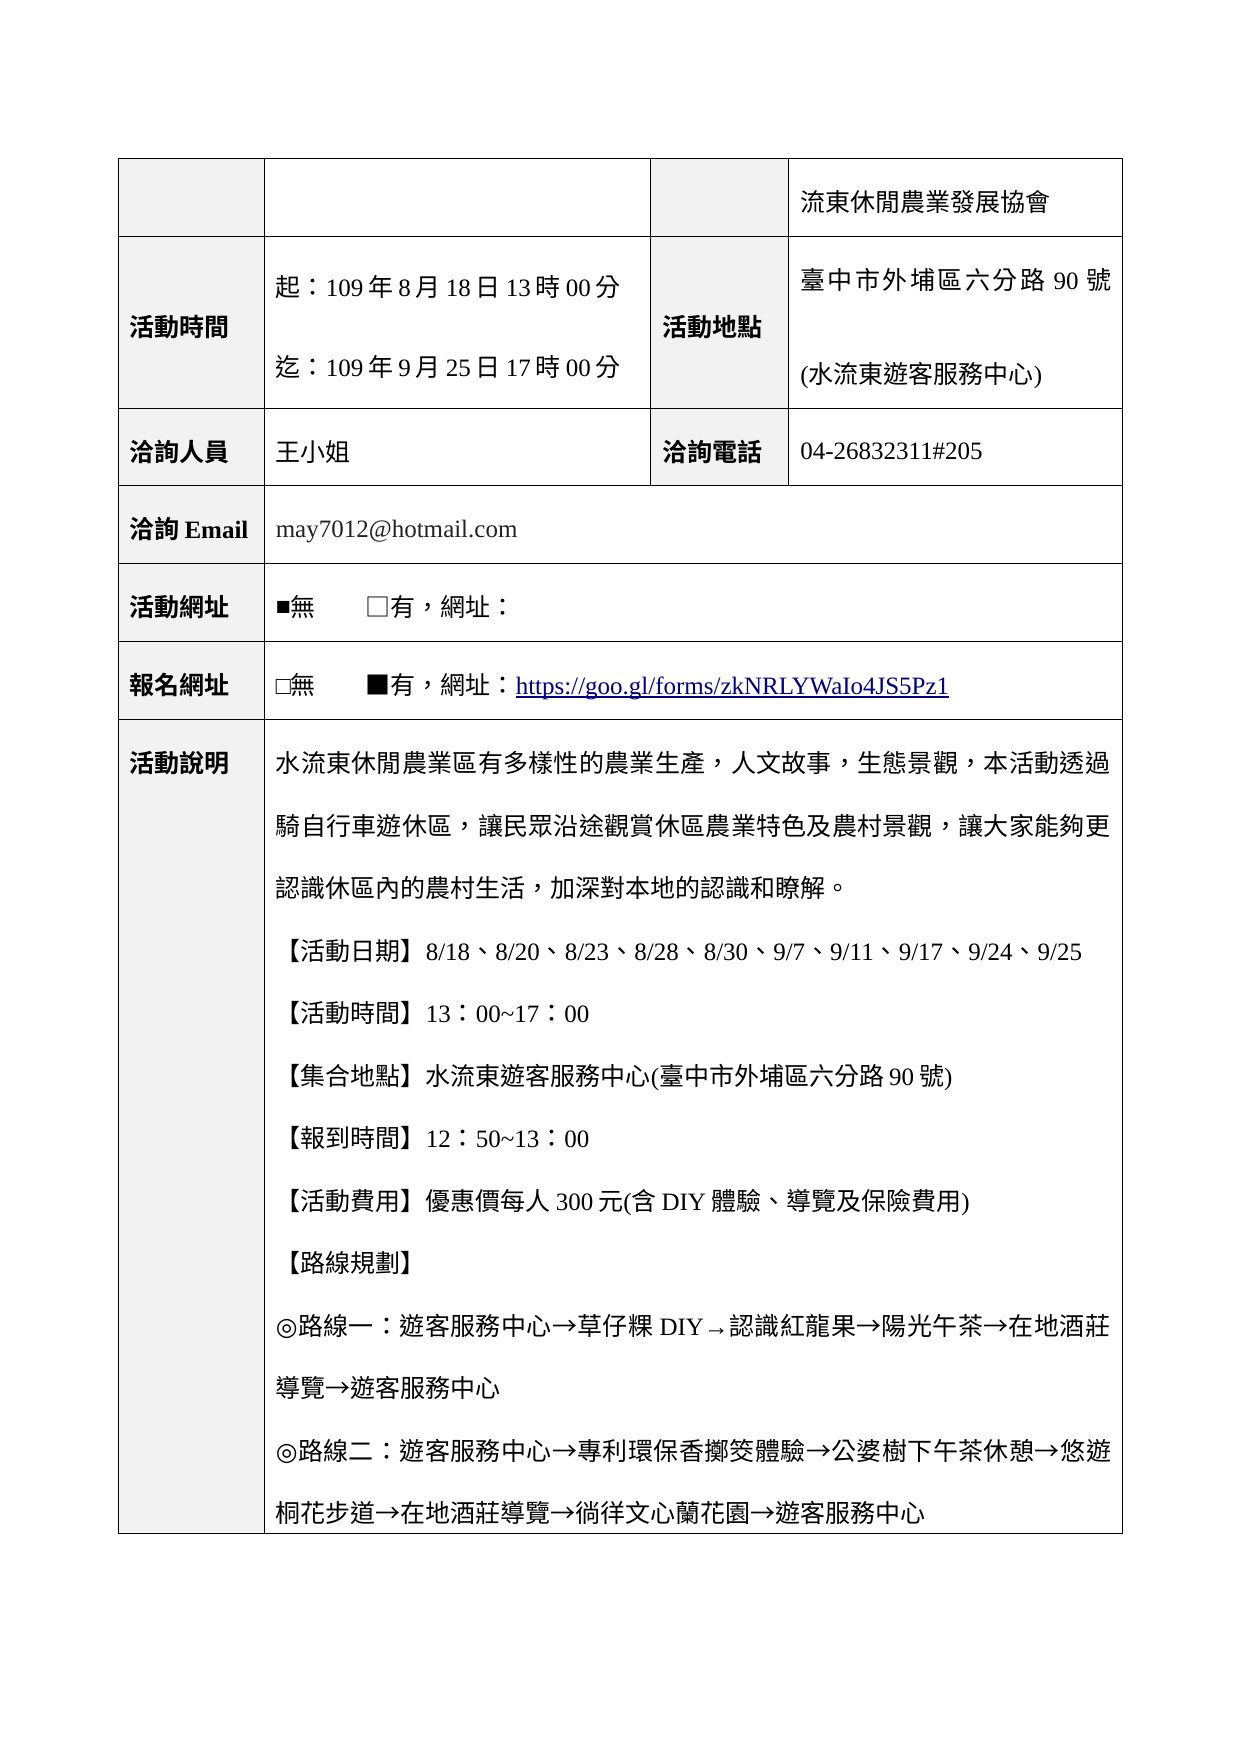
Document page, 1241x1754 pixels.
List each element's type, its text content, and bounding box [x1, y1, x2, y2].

table_cell 活動時間 [119, 237, 264, 408]
table_cell [119, 159, 264, 236]
table_cell [651, 159, 788, 236]
table_cell □無 ■有，網址：https://goo.gl/forms/zkNRLYWaIo4JS5Pz1 [265, 642, 1122, 719]
table_cell 臺中市外埔區六分路90號(水流東遊客服務中心) [789, 237, 1122, 408]
table_cell 報名網址 [119, 642, 264, 719]
table_cell 04-26832311#205 [789, 409, 1122, 485]
table_cell 洽詢Email [119, 486, 264, 563]
table_cell 活動地點 [651, 237, 788, 408]
table_cell [265, 159, 650, 236]
table_cell 水流東休閒農業區有多樣性的農業生產，人文故事，生態景觀，本活動透過騎自行車遊休區，讓民眾沿途觀賞休區農業特色及農村景觀，讓大家能夠更認識休區內的農村生活，加深對本地的認識和瞭解。 【活動日期】8/18、8/20、8/23、8/28、8/30、9/7、9/11、9/17、9/24、9/25 【活動時間】13：00~17：00 【集合地點】水流東遊客服務中心(臺中市外埔區六分路90號) 【報到時間】12：50~13：00 【活動費用】優惠價每人300元(含DIY體驗、導覽及保險費用) 【路線規劃】 ◎路線一：遊客服務中心→草仔粿DIY→認識紅龍果→陽光午茶→在地酒莊導覽→遊客服務中心 ◎路線二：遊客服務中心→專利環保香擲筊體驗→公婆樹下午茶休憩→悠遊桐花步道→在地酒莊導覽→徜徉文心蘭花園→遊客服務中心 [265, 720, 1122, 1532]
table_cell 起：109年8月18日13時00分 迄：109年9月25日17時00分 [265, 237, 650, 408]
table_cell 王小姐 [265, 409, 650, 485]
table_cell 洽詢電話 [651, 409, 788, 485]
table_cell ■無 □有，網址： [265, 564, 1122, 641]
table_cell 活動網址 [119, 564, 264, 641]
table_cell may7012@hotmail.com [265, 486, 1122, 563]
table_cell 洽詢人員 [119, 409, 264, 485]
table_cell 流東休閒農業發展協會 [789, 159, 1122, 236]
table_cell 活動說明 [119, 720, 264, 1532]
